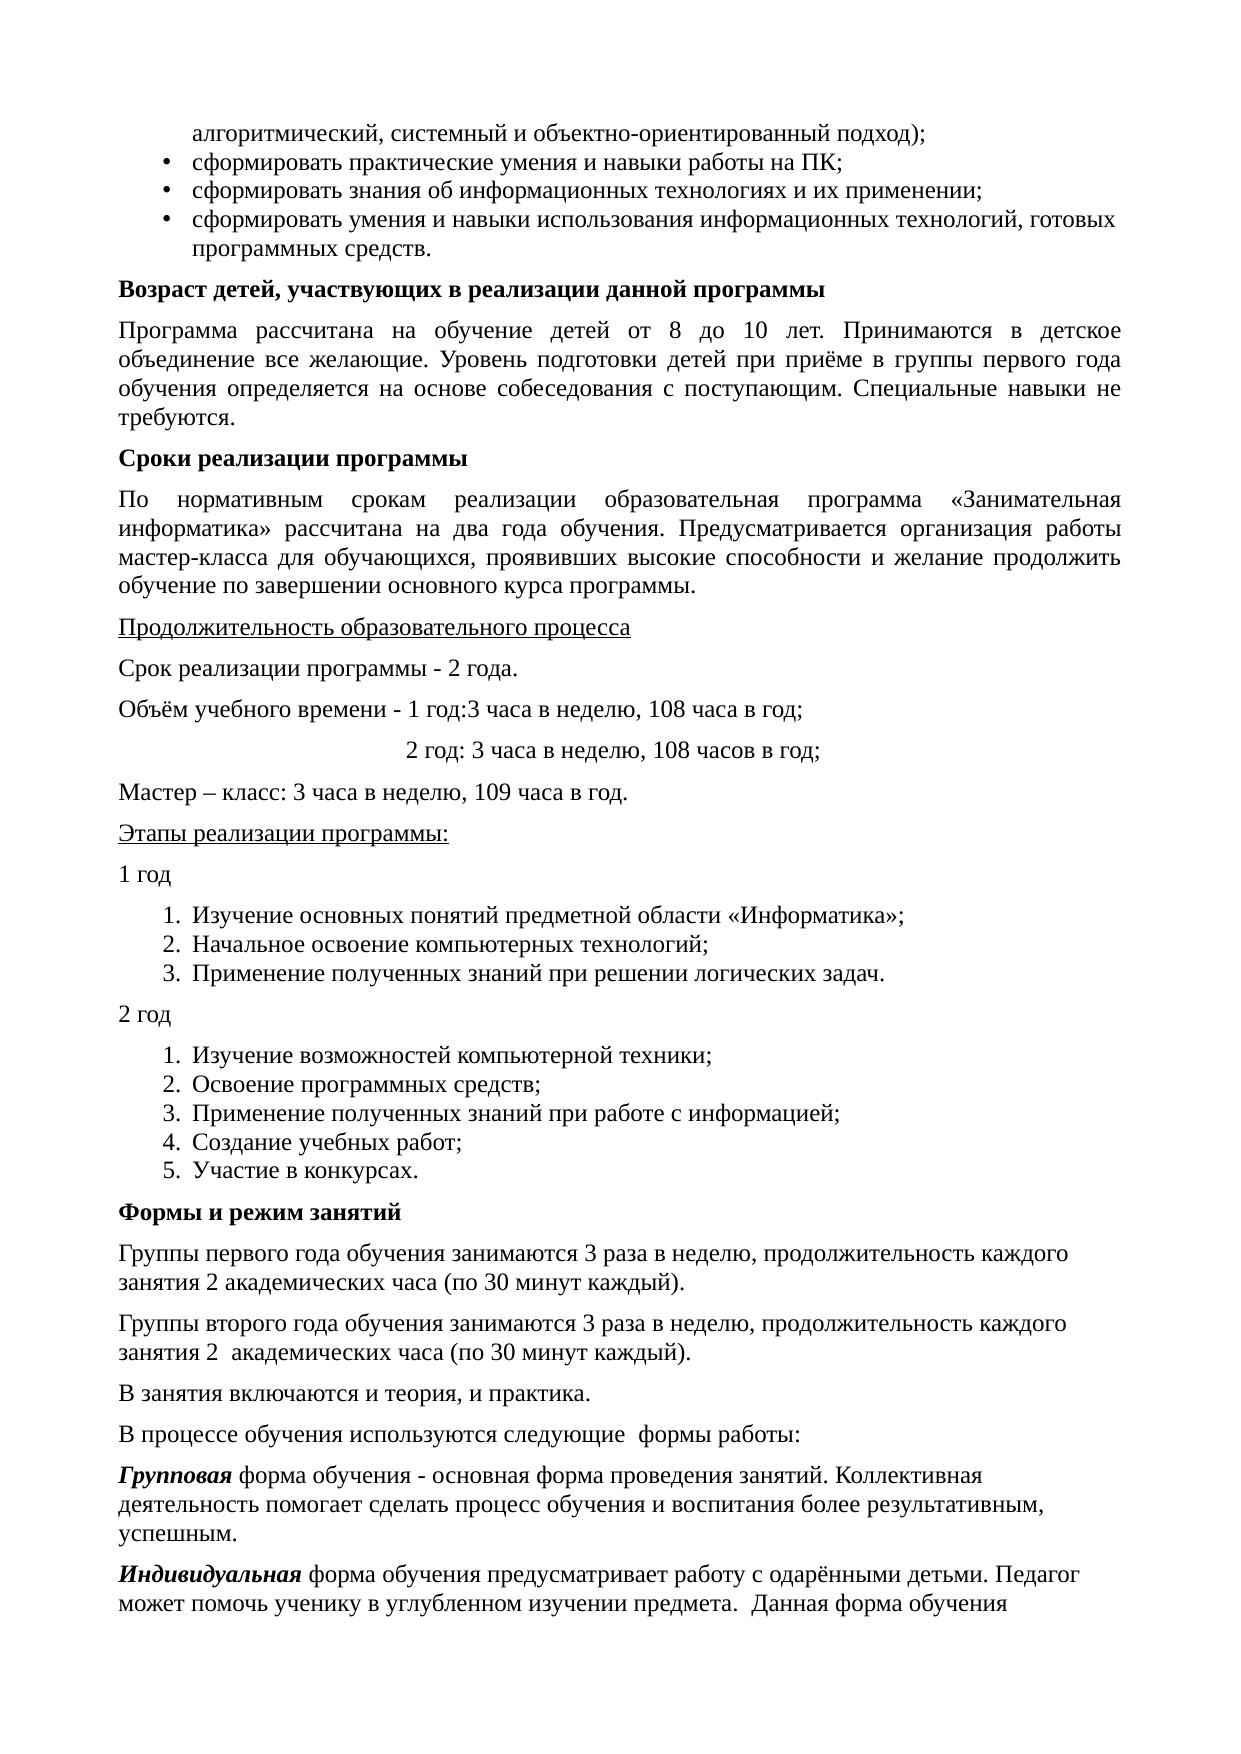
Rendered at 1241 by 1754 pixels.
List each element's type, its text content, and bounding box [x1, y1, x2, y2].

list Изучение основных понятий предметной области «Информатика»; [162, 901, 1122, 929]
text По нормативным срокам реализации образовательная программа «Занимательная информатика» рассчитана на два года обучения. Предусматривается организация работы мастер-класса для обучающихся, проявивших высокие способности и желание продолжить обучение по завершении основного курса программы. [118, 484, 1122, 599]
text Этапы реализации программы: [118, 818, 1122, 847]
list сформировать умения и навыки использования информационных технологий, готовых программных средств. [162, 204, 1122, 262]
list сформировать знания об информационных технологиях и их применении; [162, 176, 1122, 204]
list Участие в конкурсах. [162, 1156, 1122, 1184]
text Сроки реализации программы [118, 443, 1122, 472]
text 2 год: 3 часа в неделю, 108 часов в год; [118, 736, 1122, 764]
list Применение полученных знаний при решении логических задач. [162, 958, 1122, 987]
text Объём учебного времени - 1 год:3 часа в неделю, 108 часа в год; [118, 694, 1122, 723]
text Групповая форма обучения - основная форма проведения занятий. Коллективная деятельность помогает сделать процесс обучения и воспитания более результативным, успешным. [118, 1461, 1122, 1547]
list сформировать практические умения и навыки работы на ПК; [162, 147, 1122, 176]
list Применение полученных знаний при работе с информацией; [162, 1098, 1122, 1127]
text Формы и режим занятий [118, 1197, 1122, 1226]
text Группы второго года обучения занимаются 3 раза в неделю, продолжительность каждого занятия 2 академических часа (по 30 минут каждый). [118, 1308, 1122, 1366]
list Изучение возможностей компьютерной техники; [162, 1041, 1122, 1069]
list Создание учебных работ; [162, 1127, 1122, 1156]
text Программа рассчитана на обучение детей от 8 до 10 лет. Принимаются в детское объединение все желающие. Уровень подготовки детей при приёме в группы первого года обучения определяется на основе собеседования с поступающим. Специальные навыки не требуются. [118, 316, 1122, 431]
text Мастер – класс: 3 часа в неделю, 109 часа в год. [118, 777, 1122, 806]
list алгоритмический, системный и объектно-ориентированный подход); [162, 118, 1122, 147]
text Группы первого года обучения занимаются 3 раза в неделю, продолжительность каждого занятия 2 академических часа (по 30 минут каждый). [118, 1238, 1122, 1296]
text Срок реализации программы - 2 года. [118, 653, 1122, 682]
text В занятия включаются и теория, и практика. [118, 1378, 1122, 1407]
text Продолжительность образовательного процесса [118, 612, 1122, 641]
text Индивидуальная форма обучения предусматривает работу с одарёнными детьми. Педагог может помочь ученику в углубленном изучении предмета. Данная форма обучения [118, 1559, 1122, 1617]
text 1 год [118, 859, 1122, 888]
text Возраст детей, участвующих в реализации данной программы [118, 274, 1122, 303]
list Освоение программных средств; [162, 1069, 1122, 1098]
list Начальное освоение компьютерных технологий; [162, 929, 1122, 958]
text 2 год [118, 999, 1122, 1028]
text В процессе обучения используются следующие формы работы: [118, 1419, 1122, 1448]
